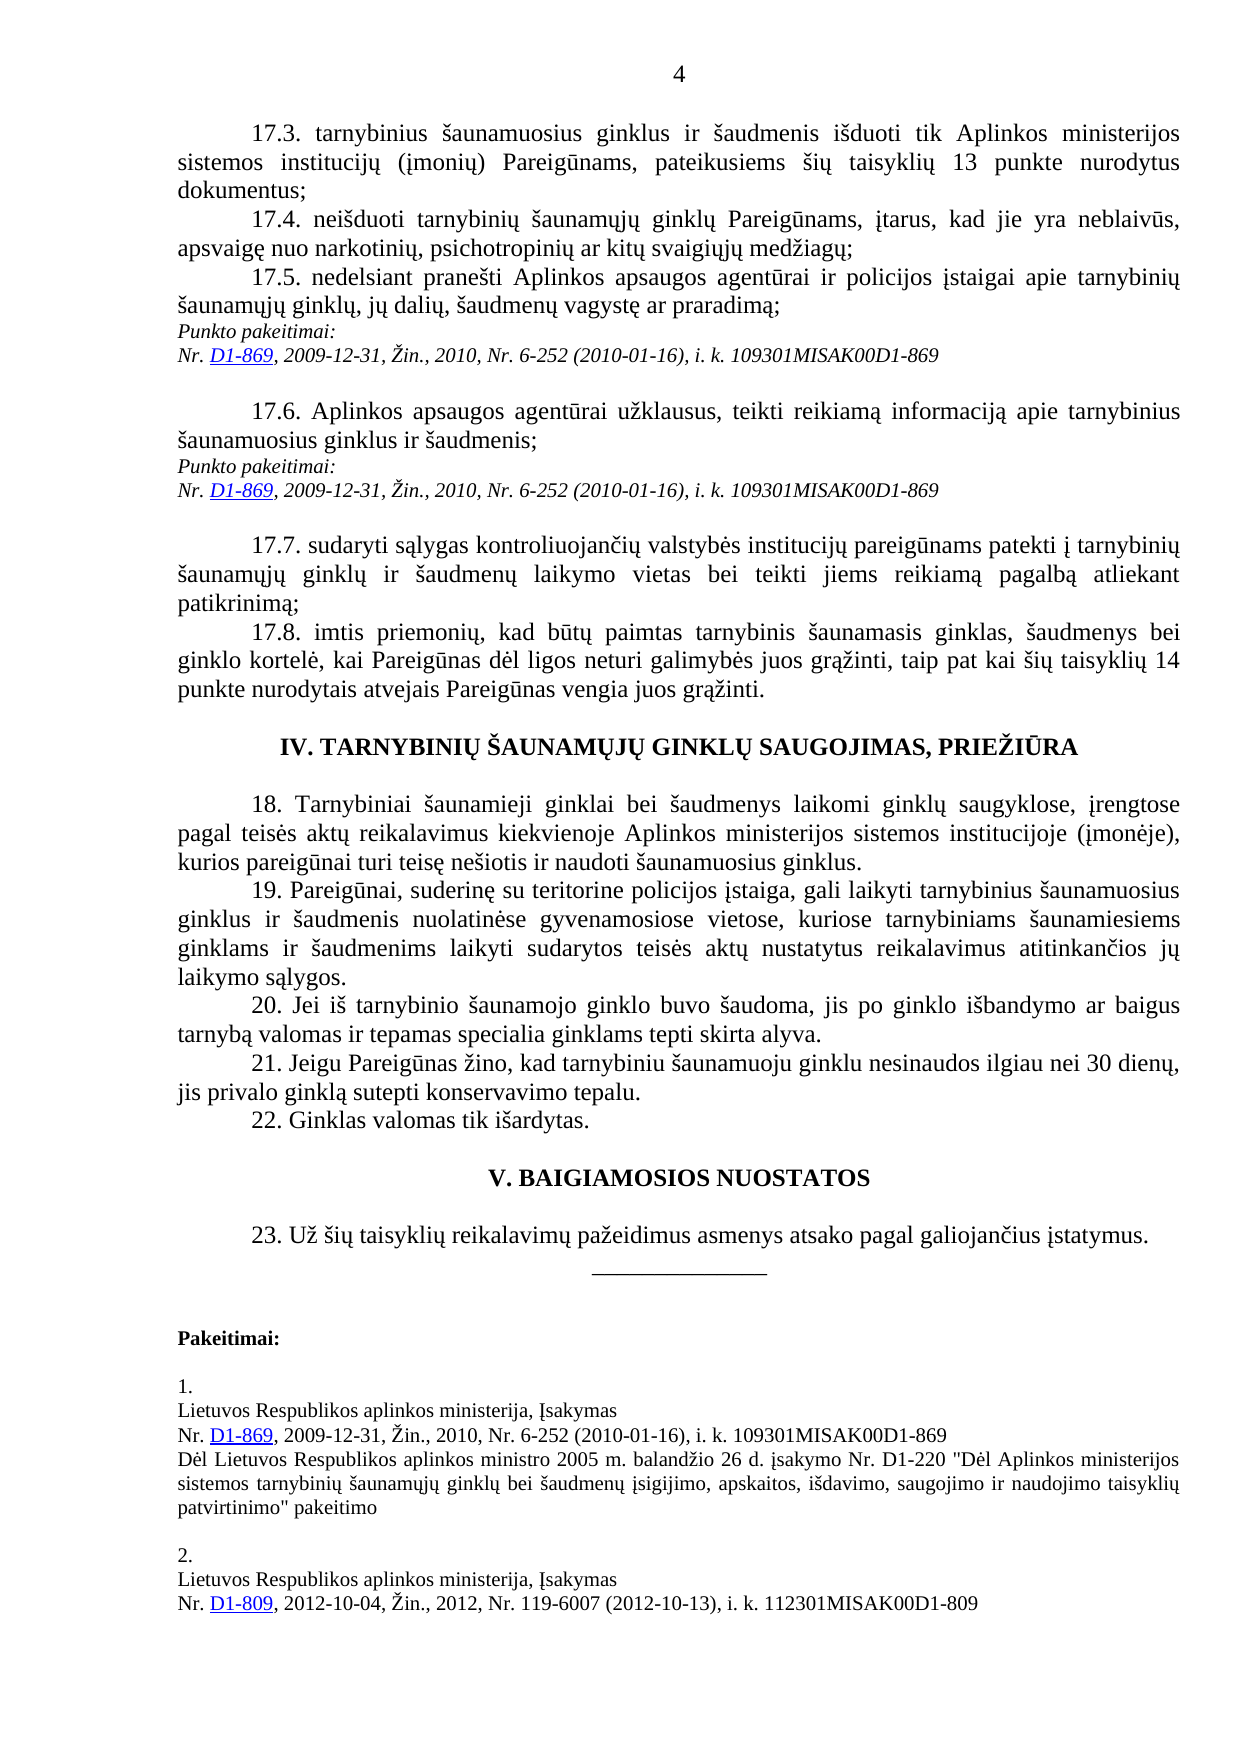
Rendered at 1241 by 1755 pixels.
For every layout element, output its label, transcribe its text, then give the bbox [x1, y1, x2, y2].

text Nr. D1-809, 2012-10-04, Žin., 2012, Nr. 119-6007 (2012-10-13), i. k. 112301MISAK00D1-809 [177, 1591, 1181, 1615]
text Punkto pakeitimai: [177, 319, 1181, 343]
text 17.8. imtis priemonių, kad būtų paimtas tarnybinis šaunamasis ginklas, šaudmenys bei ginklo kortelė, kai Pareigūnas dėl ligos neturi galimybės juos grąžinti, taip pat kai šių taisyklių 14 punkte nurodytais atvejais Pareigūnas vengia juos grąžinti. [177, 617, 1181, 703]
text 22. Ginklas valomas tik išardytas. [177, 1106, 1181, 1134]
text 21. Jeigu Pareigūnas žino, kad tarnybiniu šaunamuoju ginklu nesinaudos ilgiau nei 30 dienų, jis privalo ginklą sutepti konservavimo tepalu. [177, 1048, 1181, 1106]
text Nr. D1-869, 2009-12-31, Žin., 2010, Nr. 6-252 (2010-01-16), i. k. 109301MISAK00D1-869 [177, 343, 1181, 367]
text Pakeitimai: [177, 1326, 1181, 1350]
text Punkto pakeitimai: [177, 454, 1181, 478]
text Lietuvos Respublikos aplinkos ministerija, Įsakymas [177, 1398, 1181, 1422]
text Lietuvos Respublikos aplinkos ministerija, Įsakymas [177, 1567, 1181, 1591]
text 17.3. tarnybinius šaunamuosius ginklus ir šaudmenis išduoti tik Aplinkos ministerijos sistemos institucijų (įmonių) Pareigūnams, pateikusiems šių taisyklių 13 punkte nurodytus dokumentus; [177, 118, 1181, 204]
text V. BAIGIAMOSIOS NUOSTATOS [177, 1163, 1181, 1192]
text 17.4. neišduoti tarnybinių šaunamųjų ginklų Pareigūnams, įtarus, kad jie yra neblaivūs, apsvaigę nuo narkotinių, psichotropinių ar kitų svaigiųjų medžiagų; [177, 204, 1181, 262]
text 2. [177, 1543, 1181, 1567]
text 20. Jei iš tarnybinio šaunamojo ginklo buvo šaudoma, jis po ginklo išbandymo ar baigus tarnybą valomas ir tepamas specialia ginklams tepti skirta alyva. [177, 991, 1181, 1048]
text 17.6. Aplinkos apsaugos agentūrai užklausus, teikti reikiamą informaciją apie tarnybinius šaunamuosius ginklus ir šaudmenis; [177, 396, 1181, 454]
text IV. TARNYBINIŲ ŠAUNAMŲJŲ GINKLŲ SAUGOJIMAS, PRIEŽIŪRA [177, 732, 1181, 761]
text 19. Pareigūnai, suderinę su teritorine policijos įstaiga, gali laikyti tarnybinius šaunamuosius ginklus ir šaudmenis nuolatinėse gyvenamosiose vietose, kuriose tarnybiniams šaunamiesiems ginklams ir šaudmenims laikyti sudarytos teisės aktų nustatytus reikalavimus atitinkančios jų laikymo sąlygos. [177, 876, 1181, 991]
text Dėl Lietuvos Respublikos aplinkos ministro 2005 m. balandžio 26 d. įsakymo Nr. D1-220 "Dėl Aplinkos ministerijos sistemos tarnybinių šaunamųjų ginklų bei šaudmenų įsigijimo, apskaitos, išdavimo, saugojimo ir naudojimo taisyklių patvirtinimo" pakeitimo [177, 1447, 1181, 1519]
text Nr. D1-869, 2009-12-31, Žin., 2010, Nr. 6-252 (2010-01-16), i. k. 109301MISAK00D1-869 [177, 1422, 1181, 1447]
text 17.7. sudaryti sąlygas kontroliuojančių valstybės institucijų pareigūnams patekti į tarnybinių šaunamųjų ginklų ir šaudmenų laikymo vietas bei teikti jiems reikiamą pagalbą atliekant patikrinimą; [177, 531, 1181, 617]
text 23. Už šių taisyklių reikalavimų pažeidimus asmenys atsako pagal galiojančius įstatymus. [177, 1221, 1181, 1249]
text 17.5. nedelsiant pranešti Aplinkos apsaugos agentūrai ir policijos įstaigai apie tarnybinių šaunamųjų ginklų, jų dalių, šaudmenų vagystę ar praradimą; [177, 262, 1181, 319]
text Nr. D1-869, 2009-12-31, Žin., 2010, Nr. 6-252 (2010-01-16), i. k. 109301MISAK00D1-869 [177, 478, 1181, 502]
text 1. [177, 1374, 1181, 1398]
text 18. Tarnybiniai šaunamieji ginklai bei šaudmenys laikomi ginklų saugyklose, įrengtose pagal teisės aktų reikalavimus kiekvienoje Aplinkos ministerijos sistemos institucijoje (įmonėje), kurios pareigūnai turi teisę nešiotis ir naudoti šaunamuosius ginklus. [177, 789, 1181, 876]
text ______________ [177, 1249, 1181, 1278]
